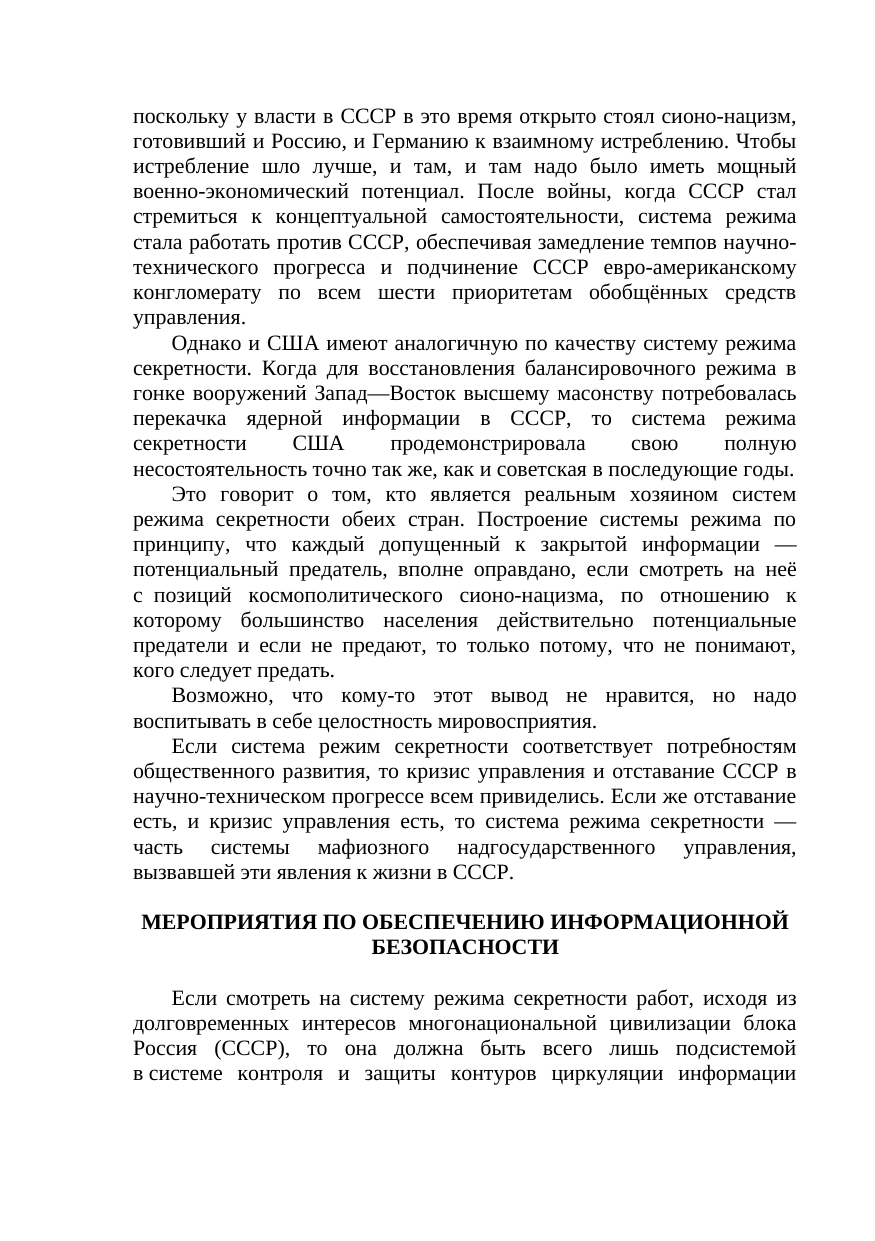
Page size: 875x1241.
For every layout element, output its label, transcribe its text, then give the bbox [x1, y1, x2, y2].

text Если смотреть на систему режима секретности работ, исходя из долговременных интересов многонациональной цивилизации блока Россия (СССР), то она должна быть всего лишь подсистемой в системе контроля и защиты контуров циркуляции информации [133, 984, 797, 1085]
text поскольку у власти в СССР в это время открыто стоял сионо-нацизм, готовивший и Россию, и Германию к взаимному истреблению. Чтобы истребление шло лучше, и там, и там надо было иметь мощный военно-экономический потенциал. После войны, когда СССР стал стремиться к концептуальной самостоятельности, система режима стала работать против СССР, обеспечивая замедление темпов научно-технического прогресса и подчинение СССР евро-американскому конгломерату по всем шести приоритетам обобщённых средств управления. [133, 103, 797, 329]
text Возможно, что кому-то этот вывод не нравится, но надо воспитывать в себе целостность мировосприятия. [133, 682, 797, 733]
text Это говорит о том, кто является реальным хозяином систем режима секретности обеих стран. Построение системы режима по принципу, что каждый допущенный к закрытой информации — потенциальный предатель, вполне оправдано, если смотреть на неё с позиций космополитического сионо-нацизма, по отношению к которому большинство населения действительно потенциальные предатели и если не предают, то только потому, что не понимают, кого следует предать. [133, 481, 797, 682]
text Если система режим секретности соответствует потребностям общественного развития, то кризис управления и отставание СССР в научно-техническом прогрессе всем привиделись. Если же отставание есть, и кризис управления есть, то система режима секретности — часть системы мафиозного надгосударственного управления, вызвавшей эти явления к жизни в СССР. [133, 733, 797, 884]
text Однако и США имеют аналогичную по качеству систему режима секретности. Когда для восстановления балансировочного режима в гонке вооружений Запад—Восток высшему масонству потребовалась перекачка ядерной информации в СССР, то система режима секретности США продемонстрировала свою полную несостоятельность точно так же, как и советская в последующие годы. [133, 329, 797, 481]
subtitle МЕРОПРИЯТИЯ ПО ОБЕСПЕЧЕНИЮ ИНФОРМАЦИОННОЙ БЕЗОПАСНОСТИ [133, 909, 797, 959]
